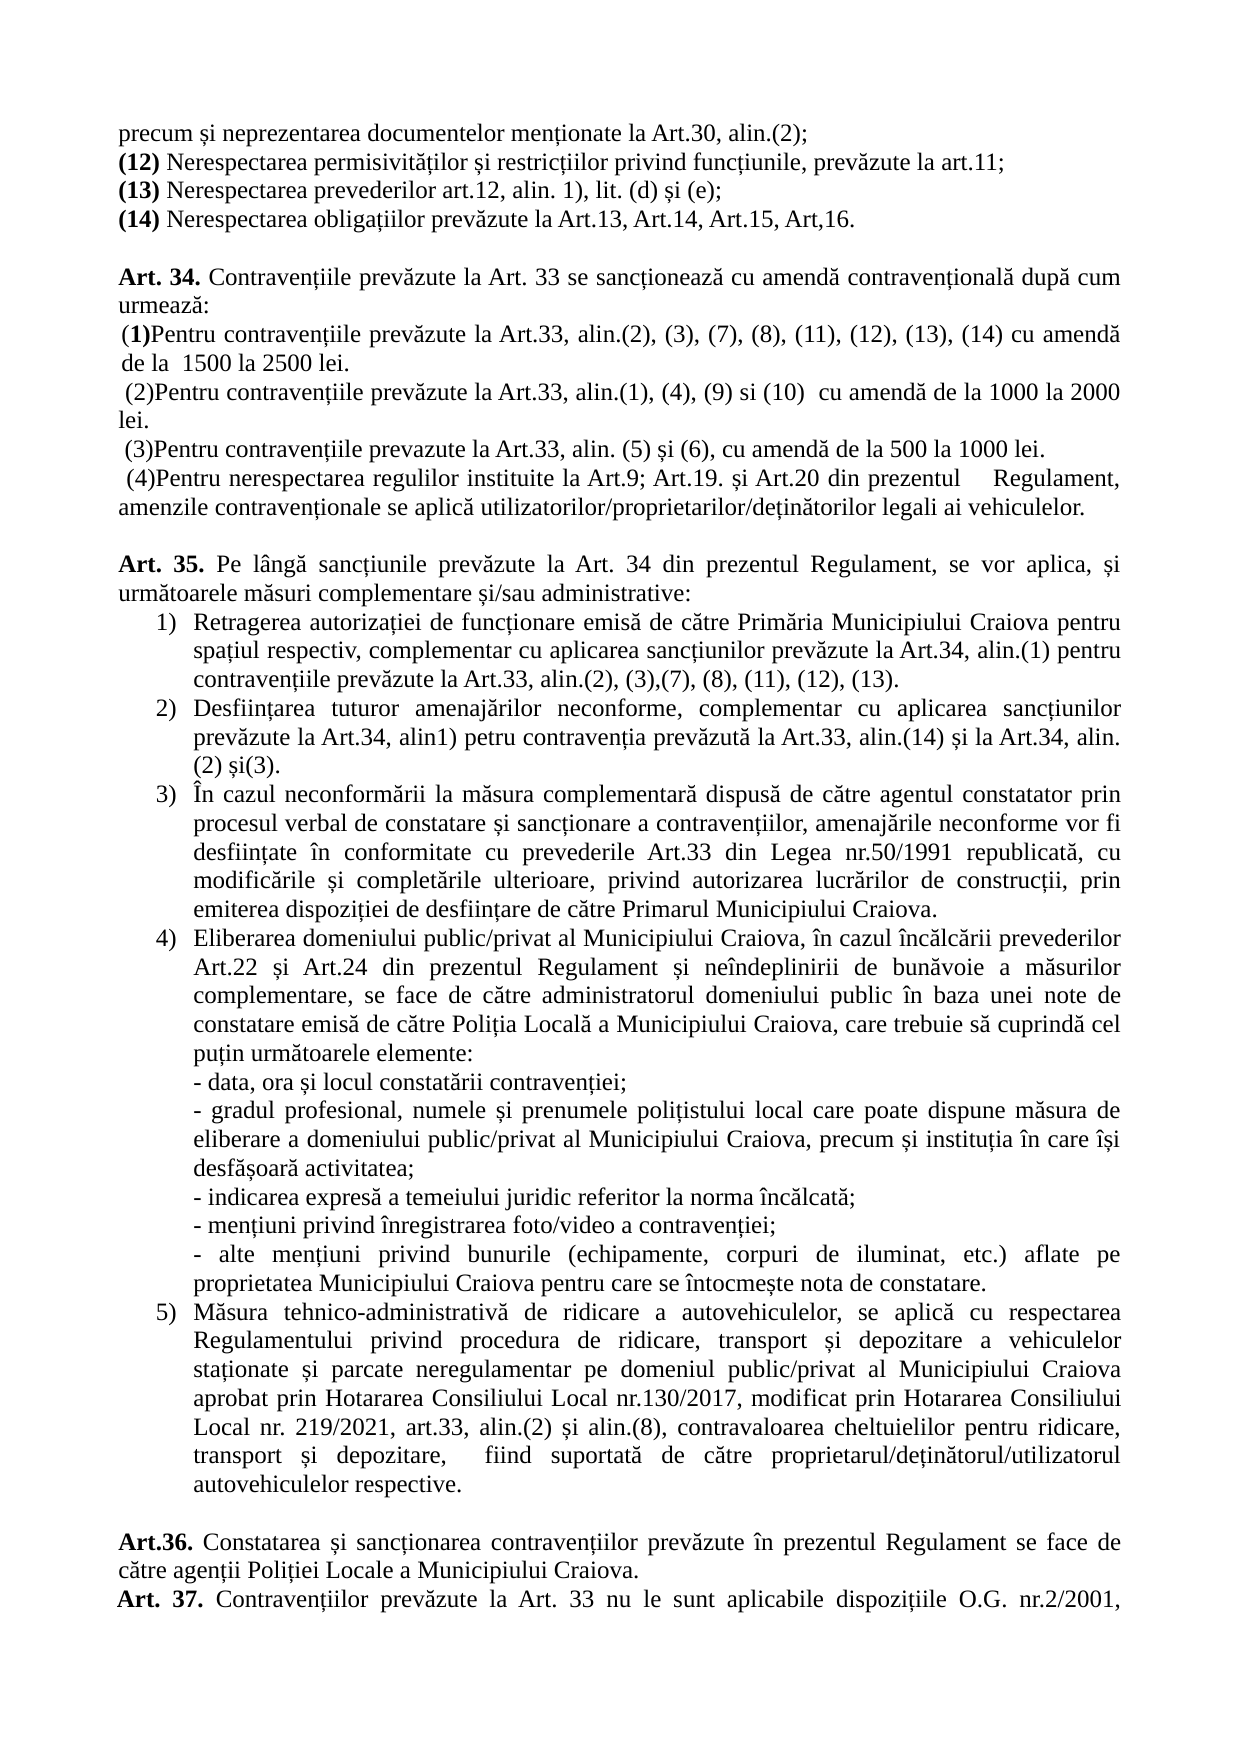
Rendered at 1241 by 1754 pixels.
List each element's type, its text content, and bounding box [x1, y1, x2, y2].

list În cazul neconformării la măsura complementară dispusă de către agentul constatator prin procesul verbal de constatare și sancționare a contravențiilor, amenajările neconforme vor fi desființate în conformitate cu prevederile Art.33 din Legea nr.50/1991 republicată, cu modificările și completările ulterioare, privind autorizarea lucrărilor de construcții, prin emiterea dispoziției de desființare de către Primarul Municipiului Craiova. [156, 779, 1122, 923]
list (1)Pentru contravențiile prevăzute la Art.33, alin.(2), (3), (7), (8), (11), (12), (13), (14) cu amendă de la 1500 la 2500 lei. [121, 319, 1122, 377]
list precum și neprezentarea documentelor menționate la Art.30, alin.(2); [118, 118, 1122, 147]
list Retragerea autorizației de funcționare emisă de către Primăria Municipiului Craiova pentru spațiul respectiv, complementar cu aplicarea sancțiunilor prevăzute la Art.34, alin.(1) pentru contravențiile prevăzute la Art.33, alin.(2), (3),(7), (8), (11), (12), (13). [156, 607, 1122, 693]
list Eliberarea domeniului public/privat al Municipiului Craiova, în cazul încălcării prevederilor Art.22 și Art.24 din prezentul Regulament și neîndeplinirii de bunăvoie a măsurilor complementare, se face de către administratorul domeniului public în baza unei note de constatare emisă de către Poliția Locală a Municipiului Craiova, care trebuie să cuprindă cel puțin următoarele elemente: [156, 923, 1122, 1067]
text Art. 37. Contravențiilor prevăzute la Art. 33 nu le sunt aplicabile dispozițiile O.G. nr.2/2001, [117, 1584, 1122, 1613]
list (13) Nerespectarea prevederilor art.12, alin. 1), lit. (d) și (e); [118, 176, 1122, 204]
list (3)Pentru contravențiile prevazute la Art.33, alin. (5) și (6), cu amendă de la 500 la 1000 lei. [118, 434, 1122, 463]
list Măsura tehnico-administrativă de ridicare a autovehiculelor, se aplică cu respectarea Regulamentului privind procedura de ridicare, transport și depozitare a vehiculelor staționate și parcate neregulamentar pe domeniul public/privat al Municipiului Craiova aprobat prin Hotararea Consiliului Local nr.130/2017, modificat prin Hotararea Consiliului Local nr. 219/2021, art.33, alin.(2) și alin.(8), contravaloarea cheltuielilor pentru ridicare, transport și depozitare, fiind suportată de către proprietarul/deținătorul/utilizatorul autovehiculelor respective. [156, 1297, 1122, 1498]
list (4)Pentru nerespectarea regulilor instituite la Art.9; Art.19. și Art.20 din prezentul Regulament, amenzile contravenționale se aplică utilizatorilor/proprietarilor/deținătorilor legali ai vehiculelor. [118, 463, 1122, 521]
list (12) Nerespectarea permisivităților și restricțiilor privind funcțiunile, prevăzute la art.11; [118, 147, 1122, 176]
text Art. 35. Pe lângă sancțiunile prevăzute la Art. 34 din prezentul Regulament, se vor aplica, și următoarele măsuri complementare și/sau administrative: [118, 549, 1122, 607]
list (14) Nerespectarea obligațiilor prevăzute la Art.13, Art.14, Art.15, Art,16. [118, 204, 1122, 233]
list - alte mențiuni privind bunurile (echipamente, corpuri de iluminat, etc.) aflate pe proprietatea Municipiului Craiova pentru care se întocmește nota de constatare. [193, 1239, 1122, 1297]
text Art.36. Constatarea și sancționarea contravențiilor prevăzute în prezentul Regulament se face de către agenții Poliției Locale a Municipiului Craiova. [118, 1527, 1122, 1584]
list - indicarea expresă a temeiului juridic referitor la norma încălcată; [193, 1182, 1122, 1211]
list - mențiuni privind înregistrarea foto/video a contravenției; [193, 1211, 1122, 1239]
list (2)Pentru contravențiile prevăzute la Art.33, alin.(1), (4), (9) si (10) cu amendă de la 1000 la 2000 lei. [118, 377, 1122, 434]
text Art. 34. Contravențiile prevăzute la Art. 33 se sancționează cu amendă contravențională după cum urmează: [118, 262, 1122, 319]
list Desființarea tuturor amenajărilor neconforme, complementar cu aplicarea sancțiunilor prevăzute la Art.34, alin1) petru contravenția prevăzută la Art.33, alin.(14) și la Art.34, alin.(2) și(3). [156, 693, 1122, 779]
list - gradul profesional, numele și prenumele polițistului local care poate dispune măsura de eliberare a domeniului public/privat al Municipiului Craiova, precum și instituția în care își desfășoară activitatea; [193, 1096, 1122, 1182]
list - data, ora și locul constatării contravenției; [193, 1067, 1122, 1096]
